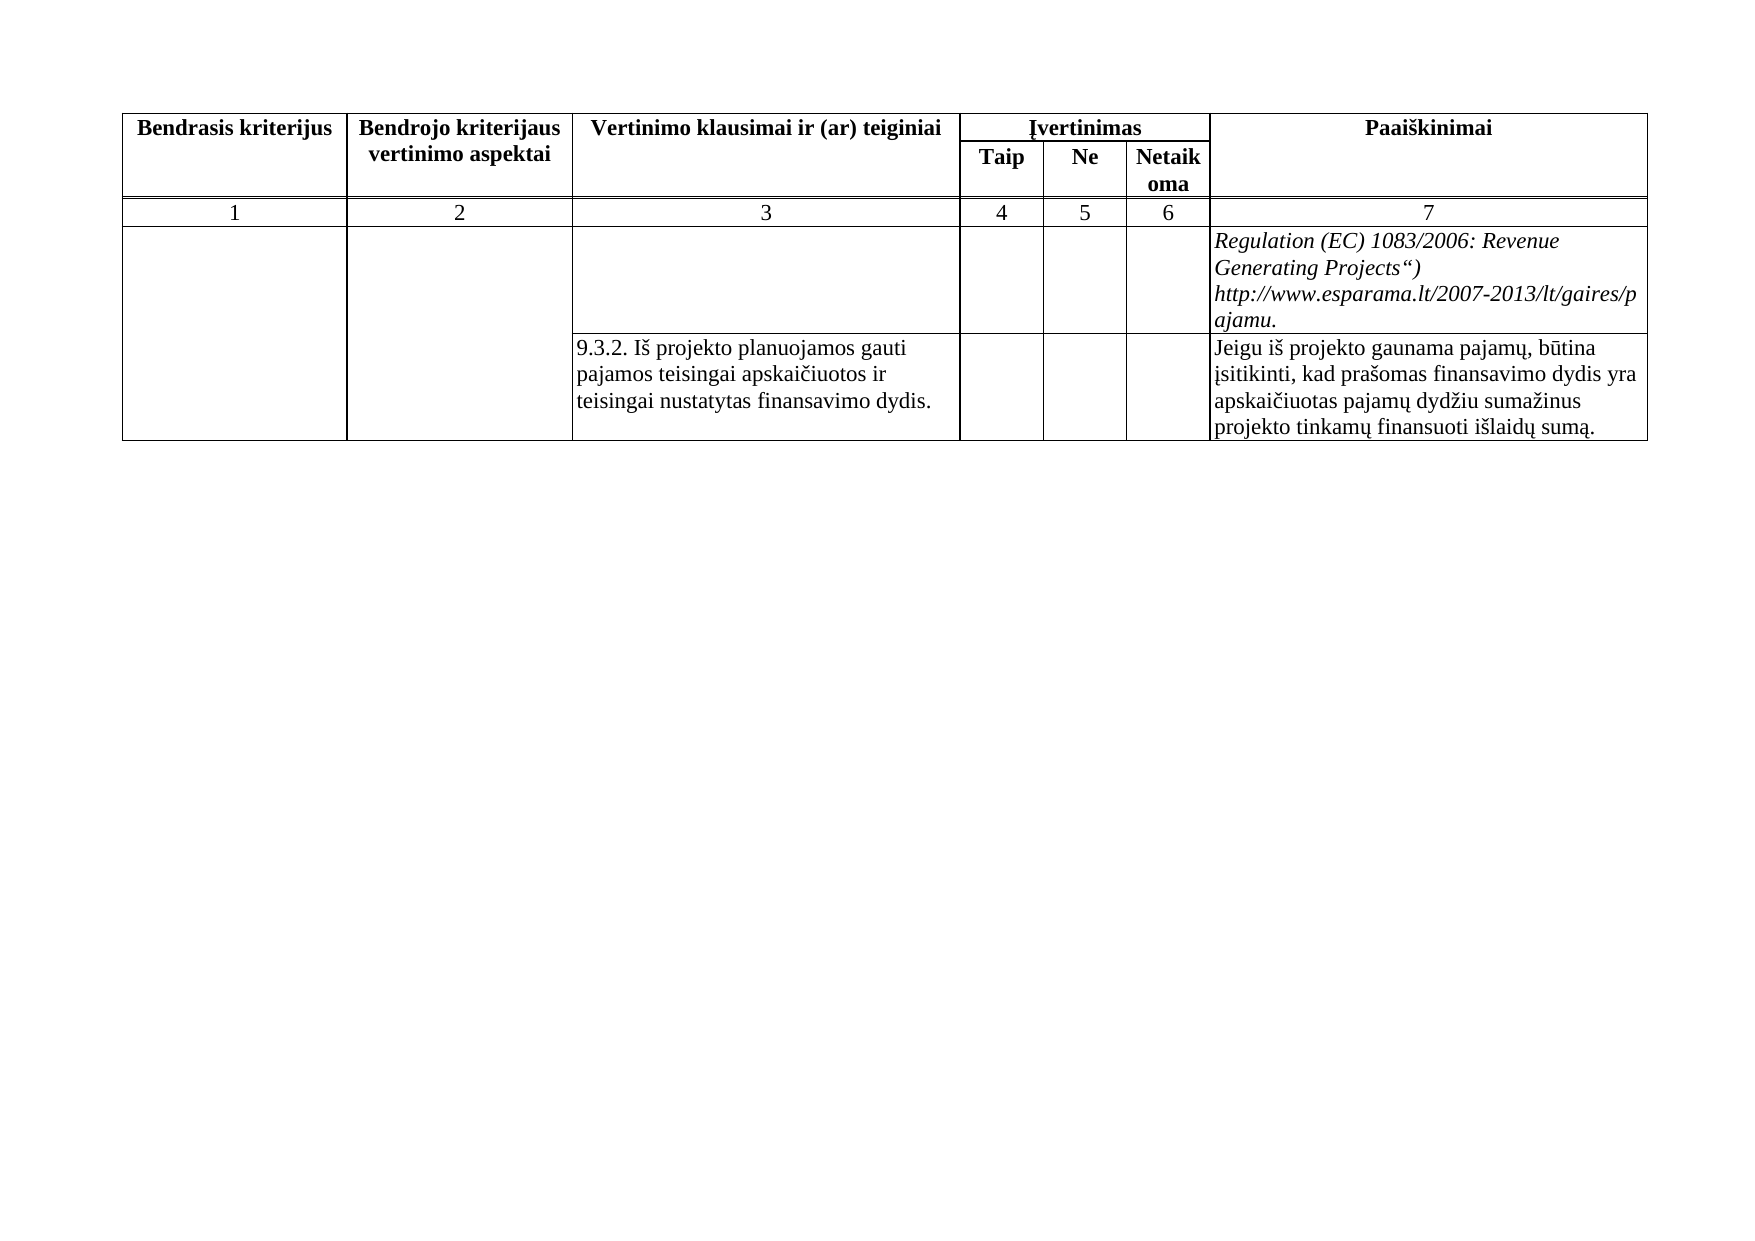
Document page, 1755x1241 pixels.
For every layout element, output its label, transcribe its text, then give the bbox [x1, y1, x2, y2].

table_cell 9.3.2. Iš projekto planuojamos gauti pajamos teisingai apskaičiuotos ir teisingai nustatytas finansavimo dydis. [573, 334, 959, 439]
table_cell 3 [573, 199, 959, 226]
table_cell [1044, 227, 1126, 333]
table_cell [573, 227, 959, 333]
table_cell 6 [1127, 199, 1209, 226]
table_cell 2 [348, 199, 572, 226]
table_cell 5 [1044, 199, 1126, 226]
table_header Paaiškinimai [1211, 114, 1647, 196]
table_header Bendrasis kriterijus [123, 114, 346, 196]
table_cell [1127, 334, 1209, 439]
table_cell Regulation (EC) 1083/2006: Revenue Generating Projects“) http://www.esparama.lt/2007-2013/lt/gaires/pajamu. [1211, 227, 1647, 333]
table_cell [1127, 227, 1209, 333]
table_header Bendrojo kriterijaus vertinimo aspektai [348, 114, 572, 196]
table_header Vertinimo klausimai ir (ar) teiginiai [573, 114, 959, 196]
table_cell Netaikoma [1127, 142, 1209, 196]
table_cell Jeigu iš projekto gaunama pajamų, būtina įsitikinti, kad prašomas finansavimo dydis yra apskaičiuotas pajamų dydžiu sumažinus projekto tinkamų finansuoti išlaidų sumą. [1211, 334, 1647, 439]
table_cell [961, 334, 1043, 439]
table_cell 4 [961, 199, 1043, 226]
table_cell 1 [123, 199, 346, 226]
table_header Įvertinimas [961, 114, 1209, 140]
table_cell 7 [1211, 199, 1647, 226]
table_cell [123, 227, 346, 439]
table_cell [961, 227, 1043, 333]
table_cell Taip [961, 142, 1043, 196]
table_cell [348, 227, 572, 439]
table_cell [1044, 334, 1126, 439]
table_cell Ne [1044, 142, 1126, 196]
